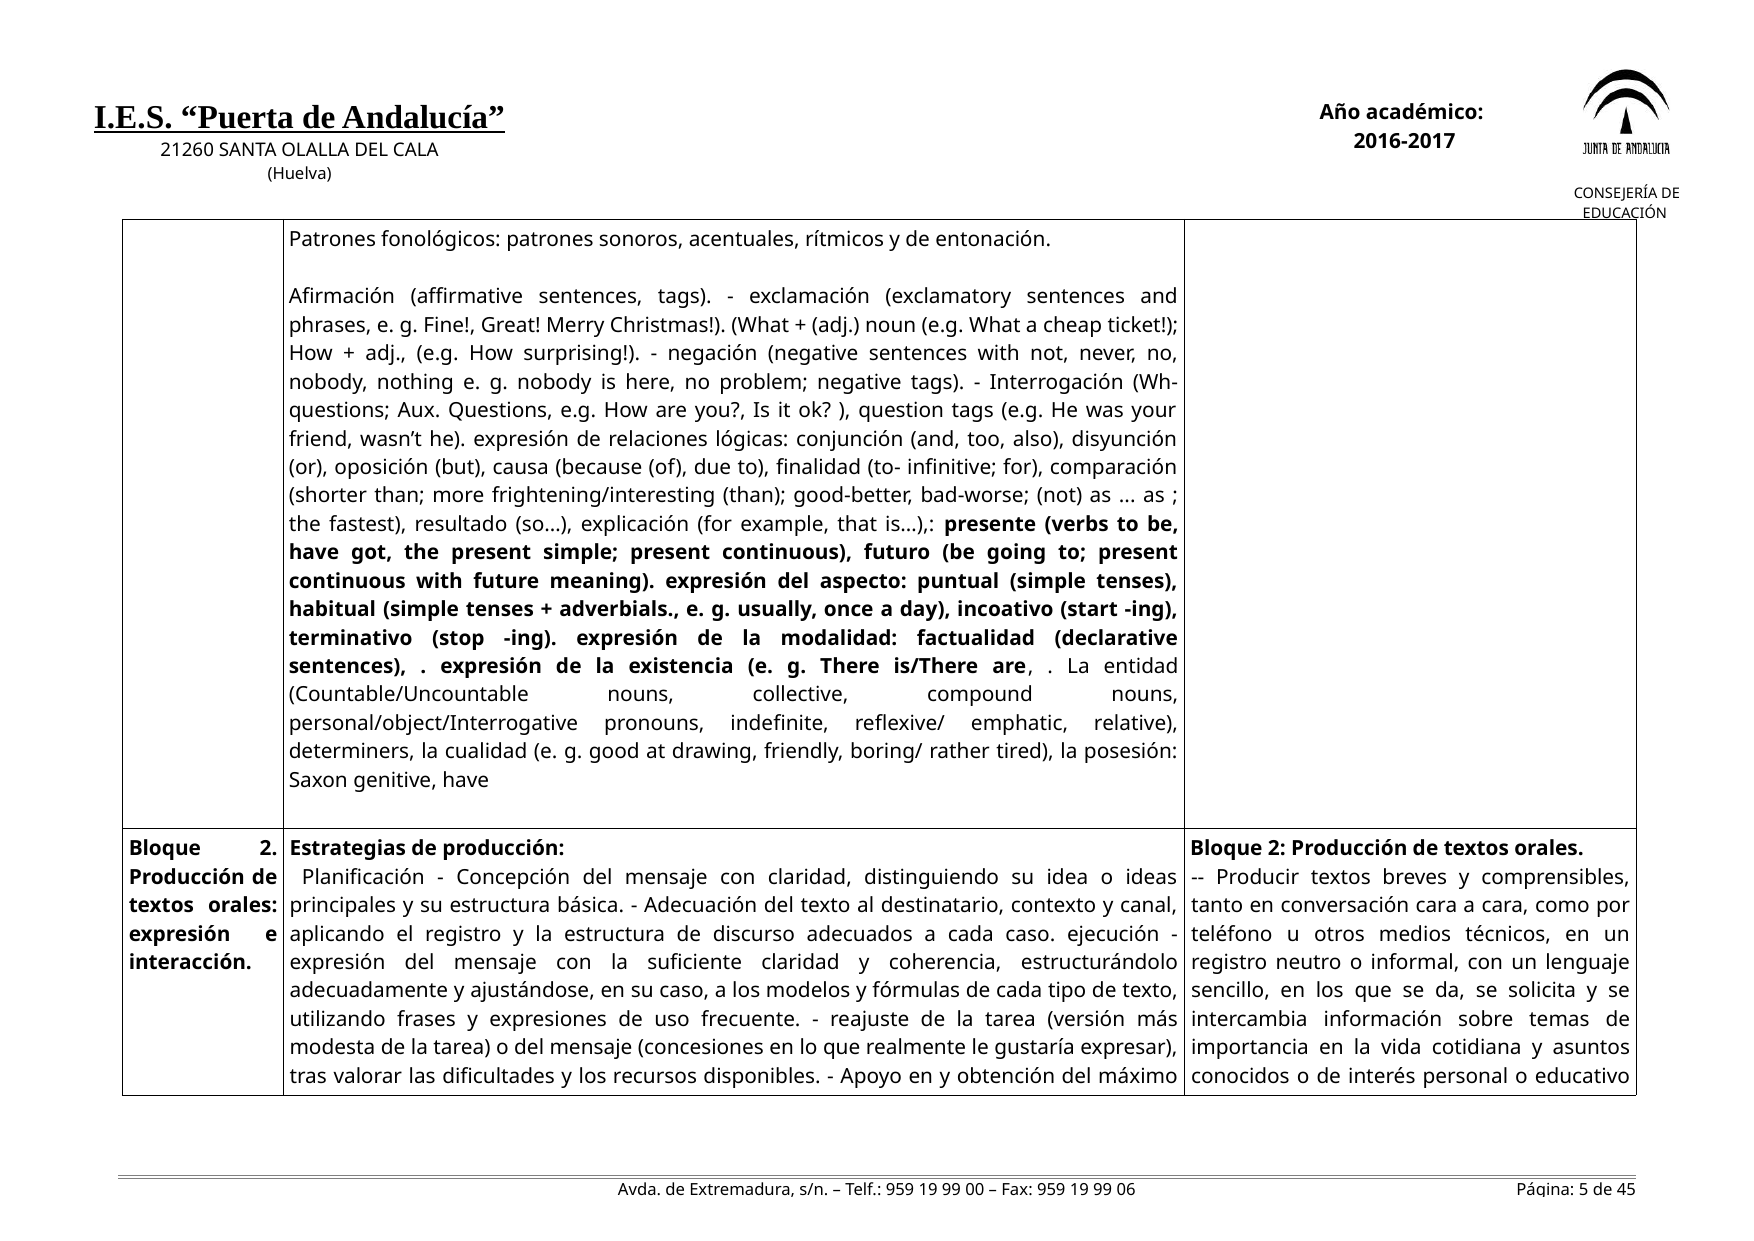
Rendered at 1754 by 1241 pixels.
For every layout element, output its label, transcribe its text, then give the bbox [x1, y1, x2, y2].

table_cell Patrones fonológicos: patrones sonoros, acentuales, rítmicos y de entonación. Afirmación (affirmative sentences, tags). - exclamación (exclamatory sentences and phrases, e. g. Fine!, Great! Merry Christmas!). (What + (adj.) noun (e.g. What a cheap ticket!); How + adj., (e.g. How surprising!). - negación (negative sentences with not, never, no, nobody, nothing e. g. nobody is here, no problem; negative tags). - Interrogación (Wh- questions; Aux. Questions, e.g. How are you?, Is it ok? ), question tags (e.g. He was your friend, wasn’t he). expresión de relaciones lógicas: conjunción (and, too, also), disyunción (or), oposición (but), causa (because (of), due to), finalidad (to- infinitive; for), comparación (shorter than; more frightening/interesting (than); good-better, bad-worse; (not) as ... as ; the fastest), resultado (so…), explicación (for example, that is…),: presente (verbs to be, have got, the present simple; present continuous), futuro (be going to; present continuous with future meaning). expresión del aspecto: puntual (simple tenses), habitual (simple tenses + adverbials., e. g. usually, once a day), incoativo (start -ing), terminativo (stop -ing). expresión de la modalidad: factualidad (declarative sentences), . expresión de la existencia (e. g. There is/There are, . La entidad (Countable/Uncountable nouns, collective, compound nouns, personal/object/Interrogative pronouns, indefinite, reflexive/ emphatic, relative), determiners, la cualidad (e. g. good at drawing, friendly, boring/ rather tired), la posesión: Saxon genitive, have [284, 220, 1184, 827]
table_cell Bloque 2. Producción de textos orales: expresión e interacción. [123, 829, 283, 1095]
picture [1582, 69, 1671, 154]
table_cell Bloque 2: Producción de textos orales. -- Producir textos breves y comprensibles, tanto en conversación cara a cara, como por teléfono u otros medios técnicos, en un registro neutro o informal, con un lenguaje sencillo, en los que se da, se solicita y se intercambia información sobre temas de importancia en la vida cotidiana y asuntos conocidos o de interés personal o educativo [1185, 829, 1636, 1095]
table_cell Estrategias de producción: Planificación - Concepción del mensaje con claridad, distinguiendo su idea o ideas principales y su estructura básica. - Adecuación del texto al destinatario, contexto y canal, aplicando el registro y la estructura de discurso adecuados a cada caso. ejecución - expresión del mensaje con la suficiente claridad y coherencia, estructurándolo adecuadamente y ajustándose, en su caso, a los modelos y fórmulas de cada tipo de texto, utilizando frases y expresiones de uso frecuente. - reajuste de la tarea (versión más modesta de la tarea) o del mensaje (concesiones en lo que realmente le gustaría expresar), tras valorar las dificultades y los recursos disponibles. - Apoyo en y obtención del máximo [284, 829, 1184, 1095]
table_cell [1185, 220, 1636, 827]
table_cell [123, 220, 283, 827]
